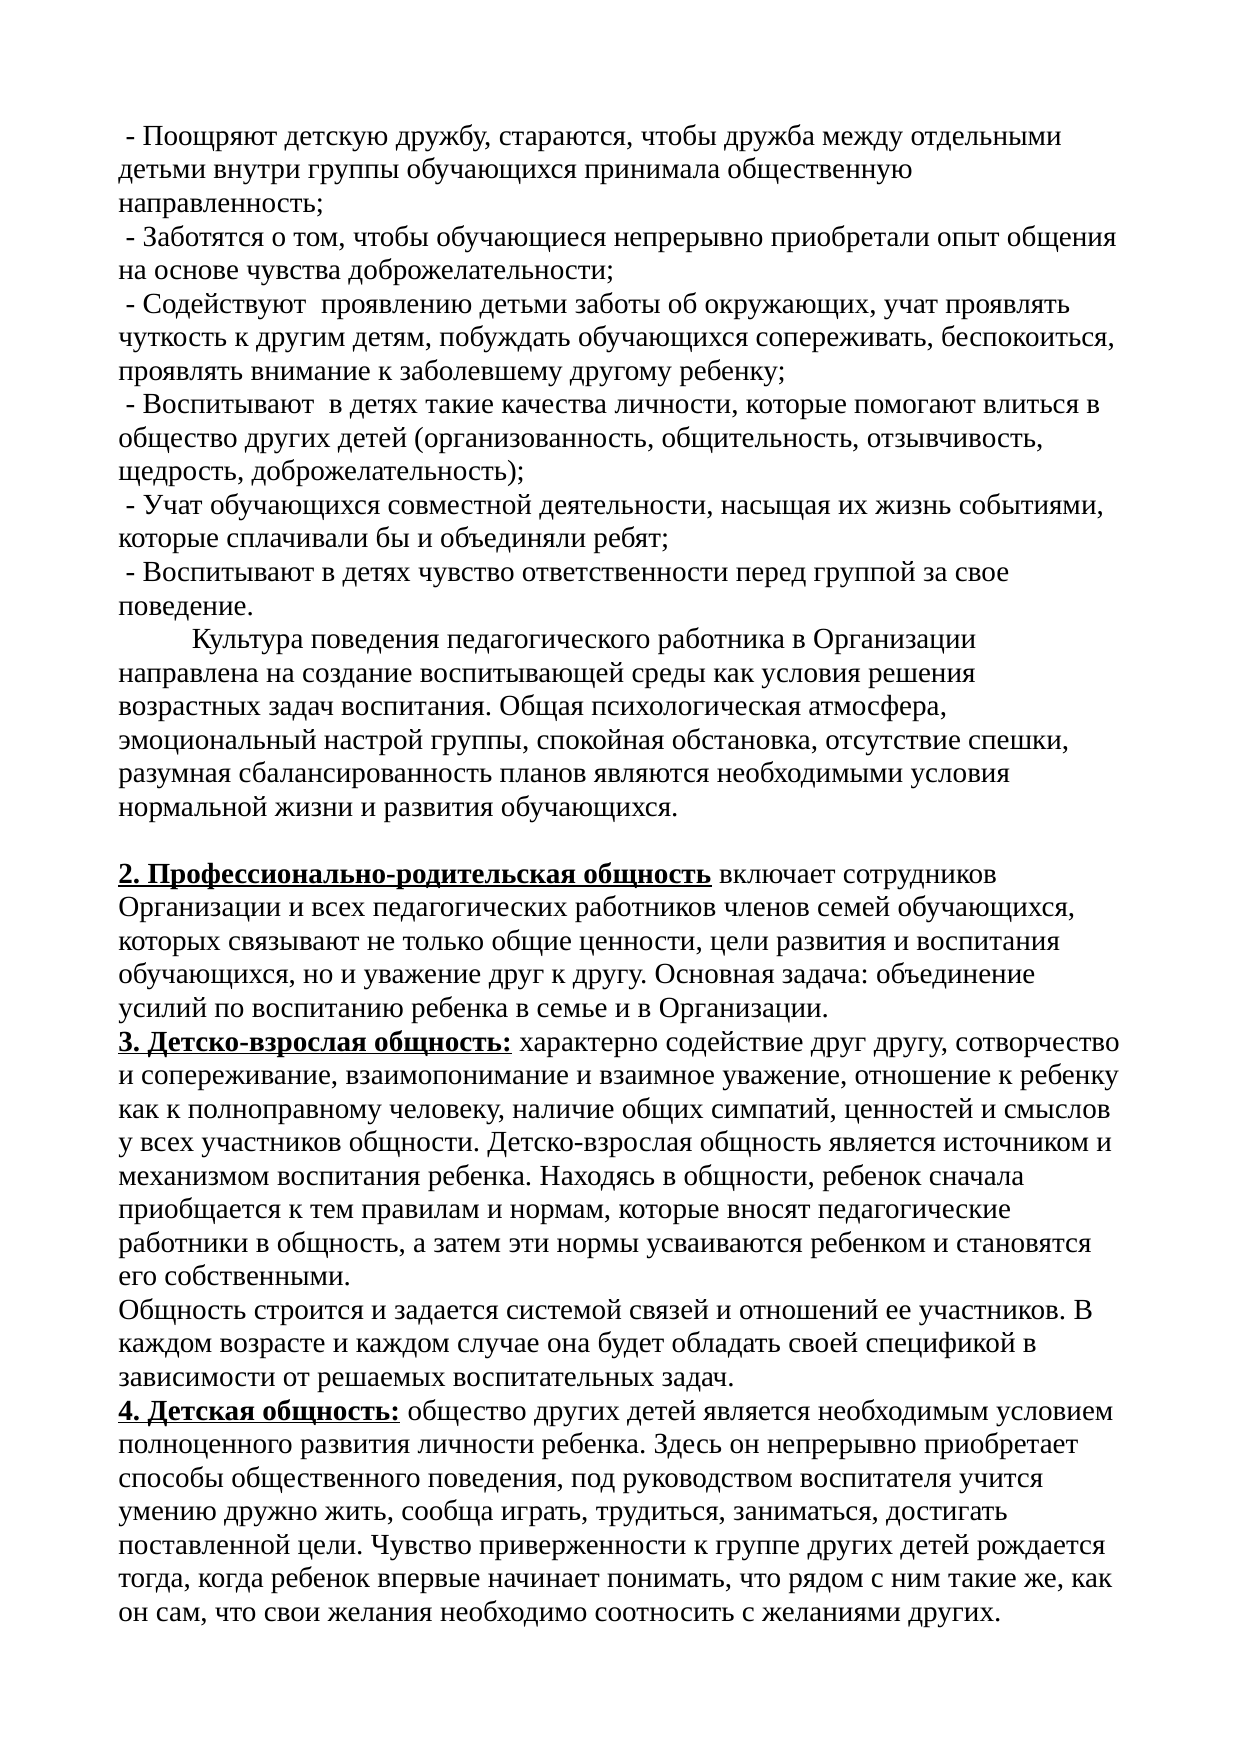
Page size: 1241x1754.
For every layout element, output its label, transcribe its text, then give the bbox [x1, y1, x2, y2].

text - Воспитывают в детях чувство ответственности перед группой за свое поведение. [118, 554, 1122, 621]
text 2. Профессионально-родительская общность включает сотрудников Организации и всех педагогических работников членов семей обучающихся, которых связывают не только общие ценности, цели развития и воспитания обучающихся, но и уважение друг к другу. Основная задача: объединение усилий по воспитанию ребенка в семье и в Организации. [118, 856, 1122, 1024]
text 4. Детская общность: общество других детей является необходимым условием полноценного развития личности ребенка. Здесь он непрерывно приобретает способы общественного поведения, под руководством воспитателя учится умению дружно жить, сообща играть, трудиться, заниматься, достигать поставленной цели. Чувство приверженности к группе других детей рождается тогда, когда ребенок впервые начинает понимать, что рядом с ним такие же, как он сам, что свои желания необходимо соотносить с желаниями других. [118, 1393, 1122, 1627]
text Общность строится и задается системой связей и отношений ее участников. В каждом возрасте и каждом случае она будет обладать своей спецификой в зависимости от решаемых воспитательных задач. [118, 1292, 1122, 1393]
text - Учат обучающихся совместной деятельности, насыщая их жизнь событиями, которые сплачивали бы и объединяли ребят; [118, 487, 1122, 554]
text - Содействуют проявлению детьми заботы об окружающих, учат проявлять чуткость к другим детям, побуждать обучающихся сопереживать, беспокоиться, проявлять внимание к заболевшему другому ребенку; [118, 286, 1122, 386]
text - Воспитывают в детях такие качества личности, которые помогают влиться в общество других детей (организованность, общительность, отзывчивость, щедрость, доброжелательность); [118, 386, 1122, 487]
text 3. Детско-взрослая общность: характерно содействие друг другу, сотворчество и сопереживание, взаимопонимание и взаимное уважение, отношение к ребенку как к полноправному человеку, наличие общих симпатий, ценностей и смыслов у всех участников общности. Детско-взрослая общность является источником и механизмом воспитания ребенка. Находясь в общности, ребенок сначала приобщается к тем правилам и нормам, которые вносят педагогические работники в общность, а затем эти нормы усваиваются ребенком и становятся его собственными. [118, 1024, 1122, 1292]
text - Заботятся о том, чтобы обучающиеся непрерывно приобретали опыт общения на основе чувства доброжелательности; [118, 219, 1122, 286]
text - Поощряют детскую дружбу, стараются, чтобы дружба между отдельными детьми внутри группы обучающихся принимала общественную направленность; [118, 118, 1122, 219]
text Культура поведения педагогического работника в Организации направлена на создание воспитывающей среды как условия решения возрастных задач воспитания. Общая психологическая атмосфера, эмоциональный настрой группы, спокойная обстановка, отсутствие спешки, разумная сбалансированность планов являются необходимыми условия нормальной жизни и развития обучающихся. [118, 621, 1122, 822]
